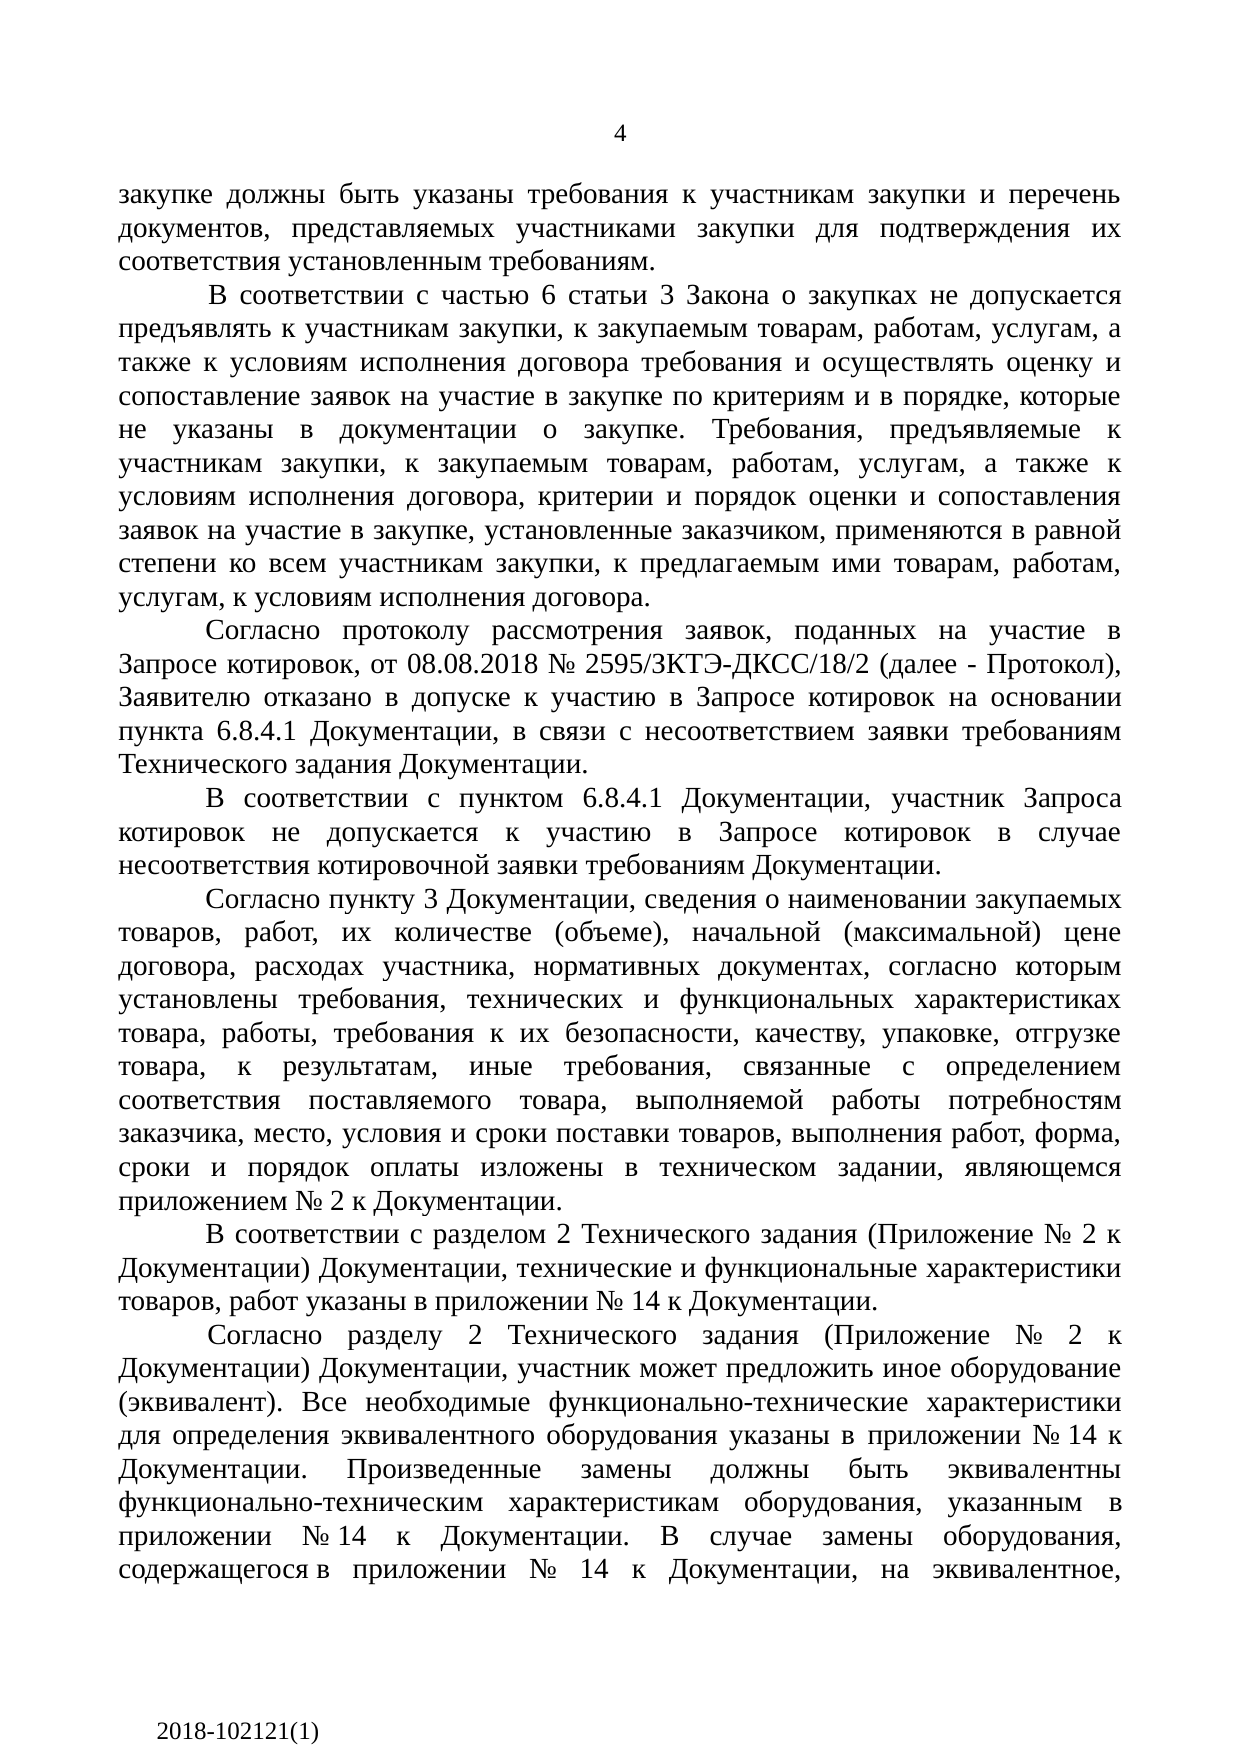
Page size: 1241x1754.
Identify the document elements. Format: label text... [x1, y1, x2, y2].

text В соответствии с разделом 2 Технического задания (Приложение № 2 к Документации) Документации, технические и функциональные характеристики товаров, работ указаны в приложении № 14 к Документации. [118, 1216, 1122, 1317]
text Согласно пункту 3 Документации, сведения о наименовании закупаемых товаров, работ, их количестве (объеме), начальной (максимальной) цене договора, расходах участника, нормативных документах, согласно которым установлены требования, технических и функциональных характеристиках товара, работы, требования к их безопасности, качеству, упаковке, отгрузке товара, к результатам, иные требования, связанные с определением соответствия поставляемого товара, выполняемой работы потребностям заказчика, место, условия и сроки поставки товаров, выполнения работ, форма, сроки и порядок оплаты изложены в техническом задании, являющемся приложением № 2 к Документации. [118, 881, 1122, 1216]
text Согласно протоколу рассмотрения заявок, поданных на участие в Запросе котировок, от 08.08.2018 № 2595/ЗКТЭ-ДКСС/18/2 (далее - Протокол), Заявителю отказано в допуске к участию в Запросе котировок на основании пункта 6.8.4.1 Документации, в связи с несоответствием заявки требованиям Технического задания Документации. [118, 612, 1122, 780]
text закупке должны быть указаны требования к участникам закупки и перечень документов, представляемых участниками закупки для подтверждения их соответствия установленным требованиям. [118, 176, 1122, 277]
text В соответствии с частью 6 статьи 3 Закона о закупках не допускается предъявлять к участникам закупки, к закупаемым товарам, работам, услугам, а также к условиям исполнения договора требования и осуществлять оценку и сопоставление заявок на участие в закупке по критериям и в порядке, которые не указаны в документации о закупке. Требования, предъявляемые к участникам закупки, к закупаемым товарам, работам, услугам, а также к условиям исполнения договора, критерии и порядок оценки и сопоставления заявок на участие в закупке, установленные заказчиком, применяются в равной степени ко всем участникам закупки, к предлагаемым ими товарам, работам, услугам, к условиям исполнения договора. [118, 277, 1122, 612]
text В соответствии с пунктом 6.8.4.1 Документации, участник Запроса котировок не допускается к участию в Запросе котировок в случае несоответствия котировочной заявки требованиям Документации. [118, 780, 1122, 881]
text Согласно разделу 2 Технического задания (Приложение № 2 к Документации) Документации, участник может предложить иное оборудование (эквивалент). Все необходимые функционально-технические характеристики для определения эквивалентного оборудования указаны в приложении № 14 к Документации. Произведенные замены должны быть эквивалентны функционально-техническим характеристикам оборудования, указанным в приложении № 14 к Документации. В случае замены оборудования, содержащегося в приложении № 14 к Документации, на эквивалентное, [118, 1317, 1122, 1585]
